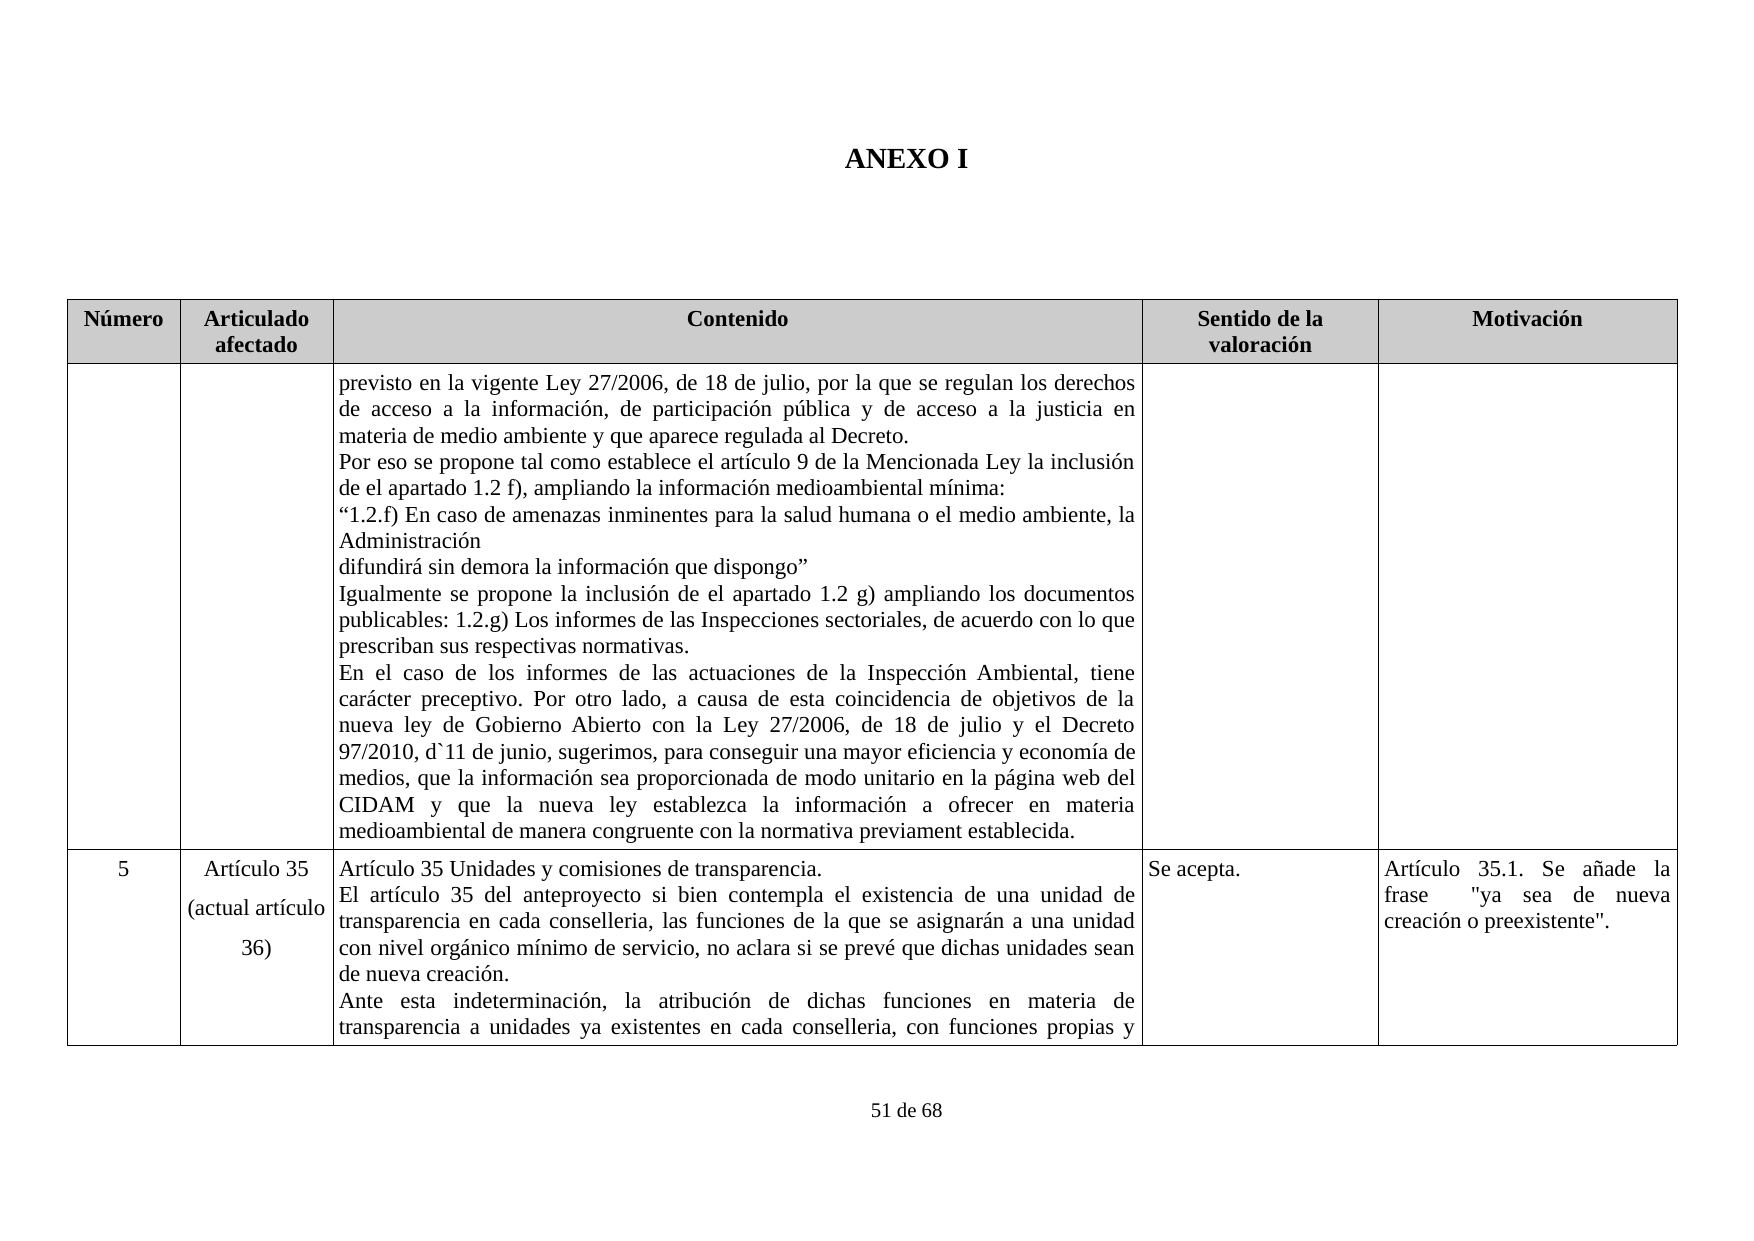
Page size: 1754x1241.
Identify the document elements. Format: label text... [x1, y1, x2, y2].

table_cell Artículo 35.1. Se añade la frase "ya sea de nueva creación o preexistente". [1379, 850, 1677, 1045]
table_header Articulado afectado [181, 300, 333, 363]
table_cell [68, 364, 180, 849]
table_header Sentido de la valoración [1143, 300, 1378, 363]
table_cell Artículo 35 (actual artículo 36) [181, 850, 333, 1045]
table_cell previsto en la vigente Ley 27/2006, de 18 de julio, por la que se regulan los derechos de acceso a la información, de participación pública y de acceso a la justicia en materia de medio ambiente y que aparece regulada al Decreto. Por eso se propone tal como establece el artículo 9 de la Mencionada Ley la inclusión de el apartado 1.2 f), ampliando la información medioambiental mínima: “1.2.f) En caso de amenazas inminentes para la salud humana o el medio ambiente, la Administración difundirá sin demora la información que dispongo” Igualmente se propone la inclusión de el apartado 1.2 g) ampliando los documentos publicables: 1.2.g) Los informes de las Inspecciones sectoriales, de acuerdo con lo que prescriban sus respectivas normativas. En el caso de los informes de las actuaciones de la Inspección Ambiental, tiene carácter preceptivo. Por otro lado, a causa de esta coincidencia de objetivos de la nueva ley de Gobierno Abierto con la Ley 27/2006, de 18 de julio y el Decreto 97/2010, d`11 de junio, sugerimos, para conseguir una mayor eficiencia y economía de medios, que la información sea proporcionada de modo unitario en la página web del CIDAM y que la nueva ley establezca la información a ofrecer en materia medioambiental de manera congruente con la normativa previament establecida. [334, 364, 1142, 849]
table_header Número [68, 300, 180, 363]
table_cell Se acepta. [1143, 850, 1378, 1045]
table_header Contenido [334, 300, 1142, 363]
table_header Motivación [1379, 300, 1677, 363]
table_cell [1379, 364, 1677, 849]
table_cell Artículo 35 Unidades y comisiones de transparencia. El artículo 35 del anteproyecto si bien contempla el existencia de una unidad de transparencia en cada conselleria, las funciones de la que se asignarán a una unidad con nivel orgánico mínimo de servicio, no aclara si se prevé que dichas unidades sean de nueva creación. Ante esta indeterminación, la atribución de dichas funciones en materia de transparencia a unidades ya existentes en cada conselleria, con funciones propias y [334, 850, 1142, 1045]
table_cell [181, 364, 333, 849]
table_cell [1143, 364, 1378, 849]
table_cell 5 [68, 850, 180, 1045]
